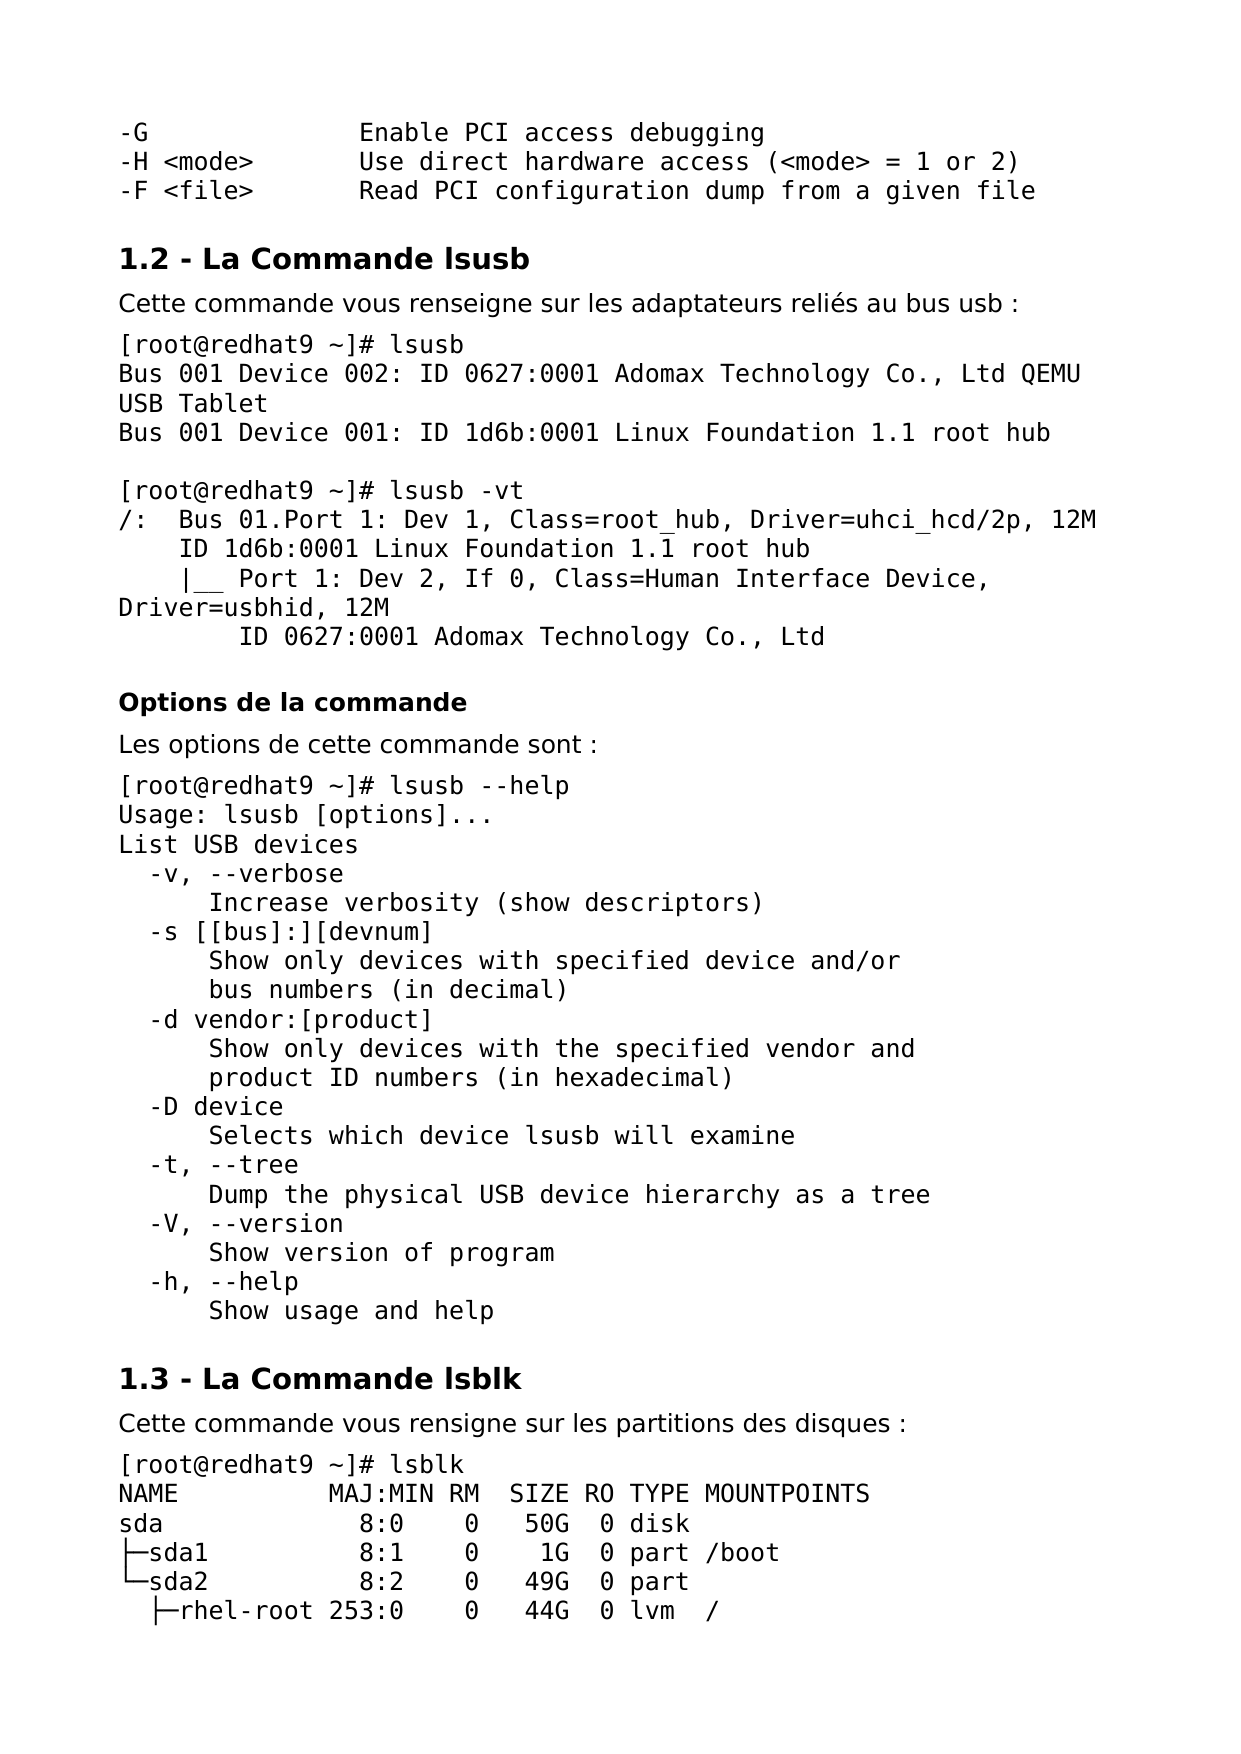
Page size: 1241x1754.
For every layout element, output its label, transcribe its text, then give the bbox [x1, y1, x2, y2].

text Les options de cette commande sont : [118, 730, 1122, 759]
text [root@redhat9 ~]# lsusb Bus 001 Device 002: ID 0627:0001 Adomax Technology Co., Ltd QEMU USB Tablet Bus 001 Device 001: ID 1d6b:0001 Linux Foundation 1.1 root hub [root@redhat9 ~]# lsusb -vt /: Bus 01.Port 1: Dev 1, Class=root_hub, Driver=uhci_hcd/2p, 12M ID 1d6b:0001 Linux Foundation 1.1 root hub |__ Port 1: Dev 2, If 0, Class=Human Interface Device, Driver=usbhid, 12M ID 0627:0001 Adomax Technology Co., Ltd [118, 331, 1122, 651]
text -G Enable PCI access debugging -H <mode> Use direct hardware access (<mode> = 1 or 2) -F <file> Read PCI configuration dump from a given file [118, 118, 1122, 206]
text Cette commande vous renseigne sur les adaptateurs reliés au bus usb : [118, 289, 1122, 318]
subtitle 1.2 - La Commande lsusb [118, 242, 1122, 276]
text [root@redhat9 ~]# lsusb --help Usage: lsusb [options]... List USB devices -v, --verbose Increase verbosity (show descriptors) -s [[bus]:][devnum] Show only devices with specified device and/or bus numbers (in decimal) -d vendor:[product] Show only devices with the specified vendor and product ID numbers (in hexadecimal) -D device Selects which device lsusb will examine -t, --tree Dump the physical USB device hierarchy as a tree -V, --version Show version of program -h, --help Show usage and help [118, 771, 1122, 1326]
subtitle 1.3 - La Commande lsblk [118, 1362, 1122, 1396]
subtitle Options de la commande [118, 688, 1122, 717]
text [root@redhat9 ~]# lsblk NAME MAJ:MIN RM SIZE RO TYPE MOUNTPOINTS sda 8:0 0 50G 0 disk ├─sda1 8:1 0 1G 0 part /boot └─sda2 8:2 0 49G 0 part ├─rhel-root 253:0 0 44G 0 lvm / [118, 1451, 1122, 1626]
text Cette commande vous rensigne sur les partitions des disques : [118, 1409, 1122, 1438]
